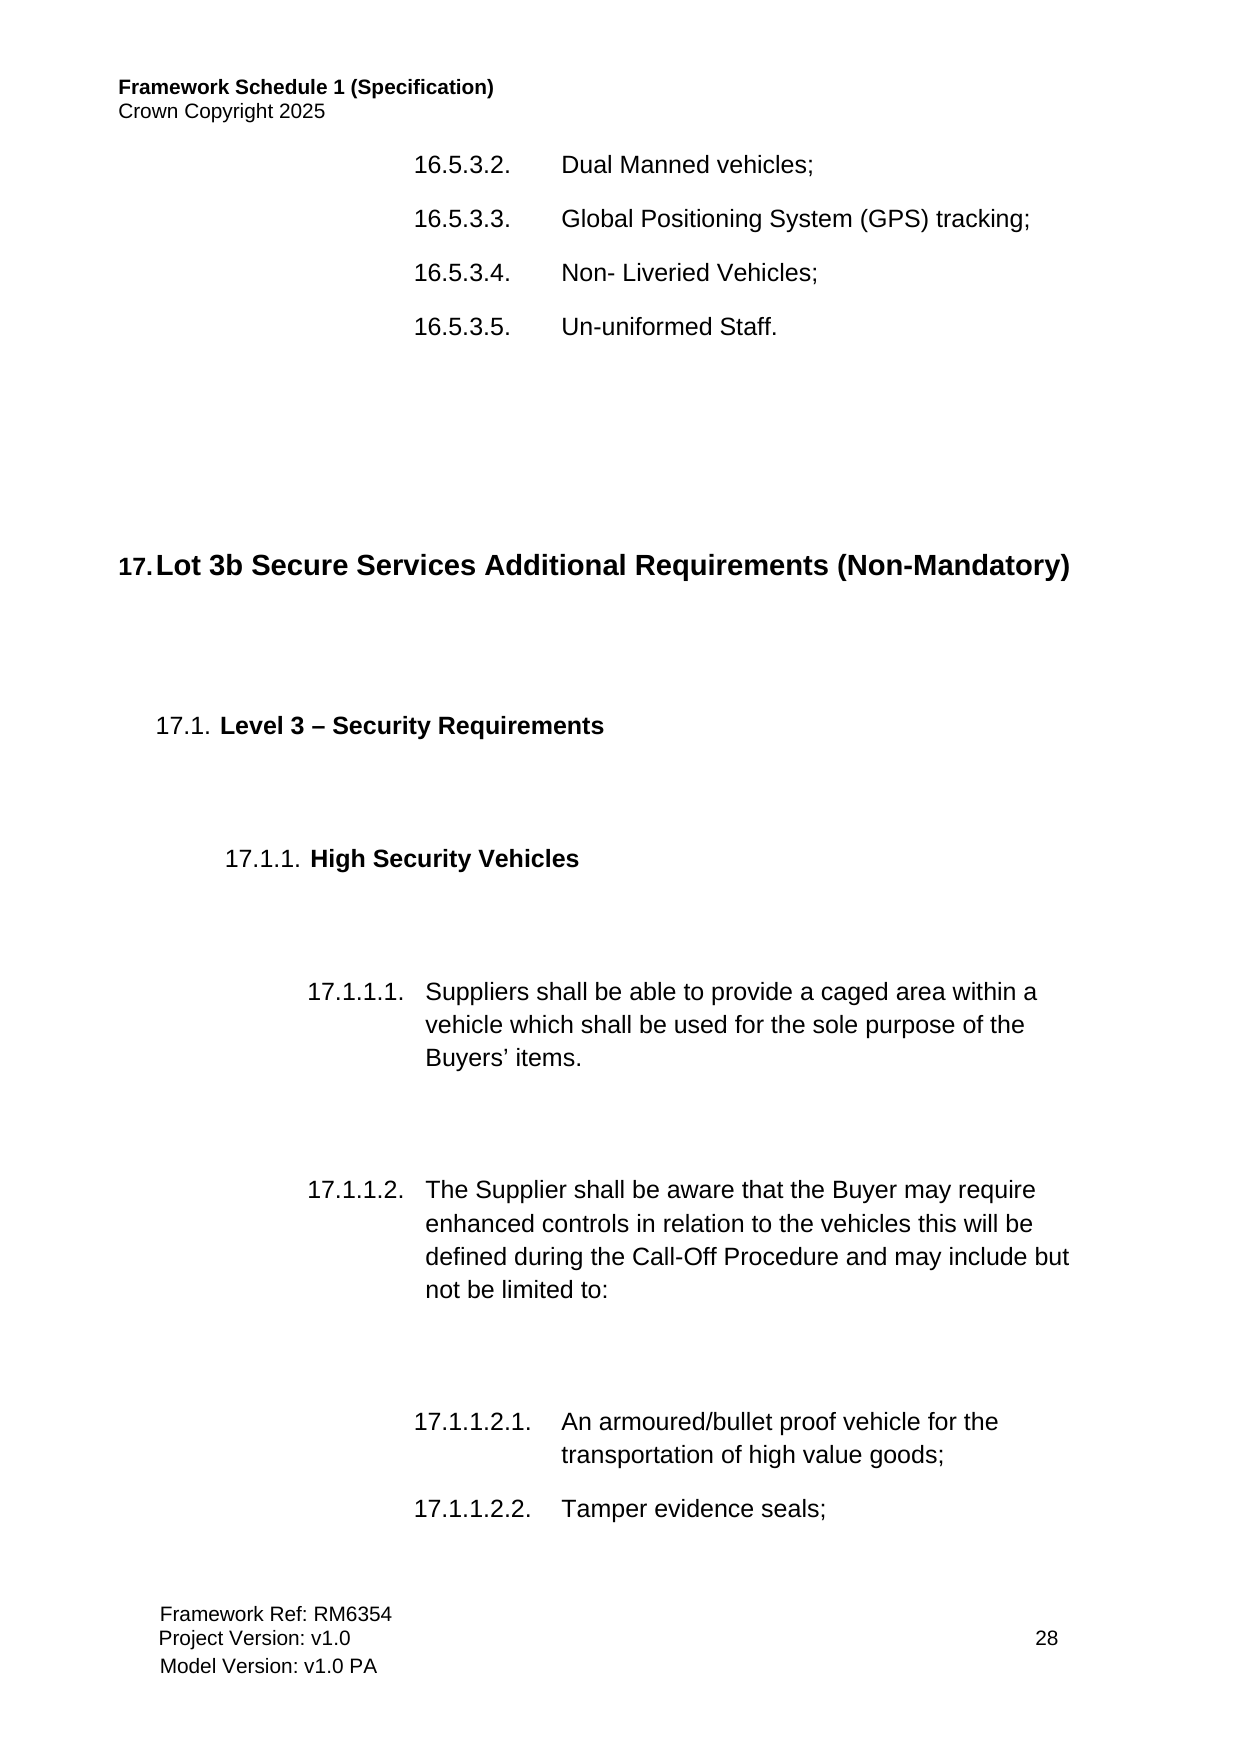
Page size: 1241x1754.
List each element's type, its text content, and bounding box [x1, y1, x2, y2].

list Tamper evidence seals; [413, 1494, 1090, 1523]
list Global Positioning System (GPS) tracking; [413, 204, 1090, 233]
list Lot 3b Secure Services Additional Requirements (Non-Mandatory) [118, 548, 1090, 582]
list Un-uniformed Staff. [413, 312, 1090, 340]
list High Security Vehicles [224, 844, 1090, 873]
list An armoured/bullet proof vehicle for the transportation of high value goods; [413, 1407, 1090, 1469]
list Non- Liveried Vehicles; [413, 258, 1090, 286]
list The Supplier shall be aware that the Buyer may require enhanced controls in relation to the vehicles this will be defined during the Call-Off Procedure and may include but not be limited to: [307, 1176, 1090, 1303]
list Dual Manned vehicles; [413, 150, 1090, 179]
list Level 3 – Security Requirements [155, 711, 1090, 740]
list Suppliers shall be able to provide a caged area within a vehicle which shall be used for the sole purpose of the Buyers’ items. [307, 977, 1090, 1072]
